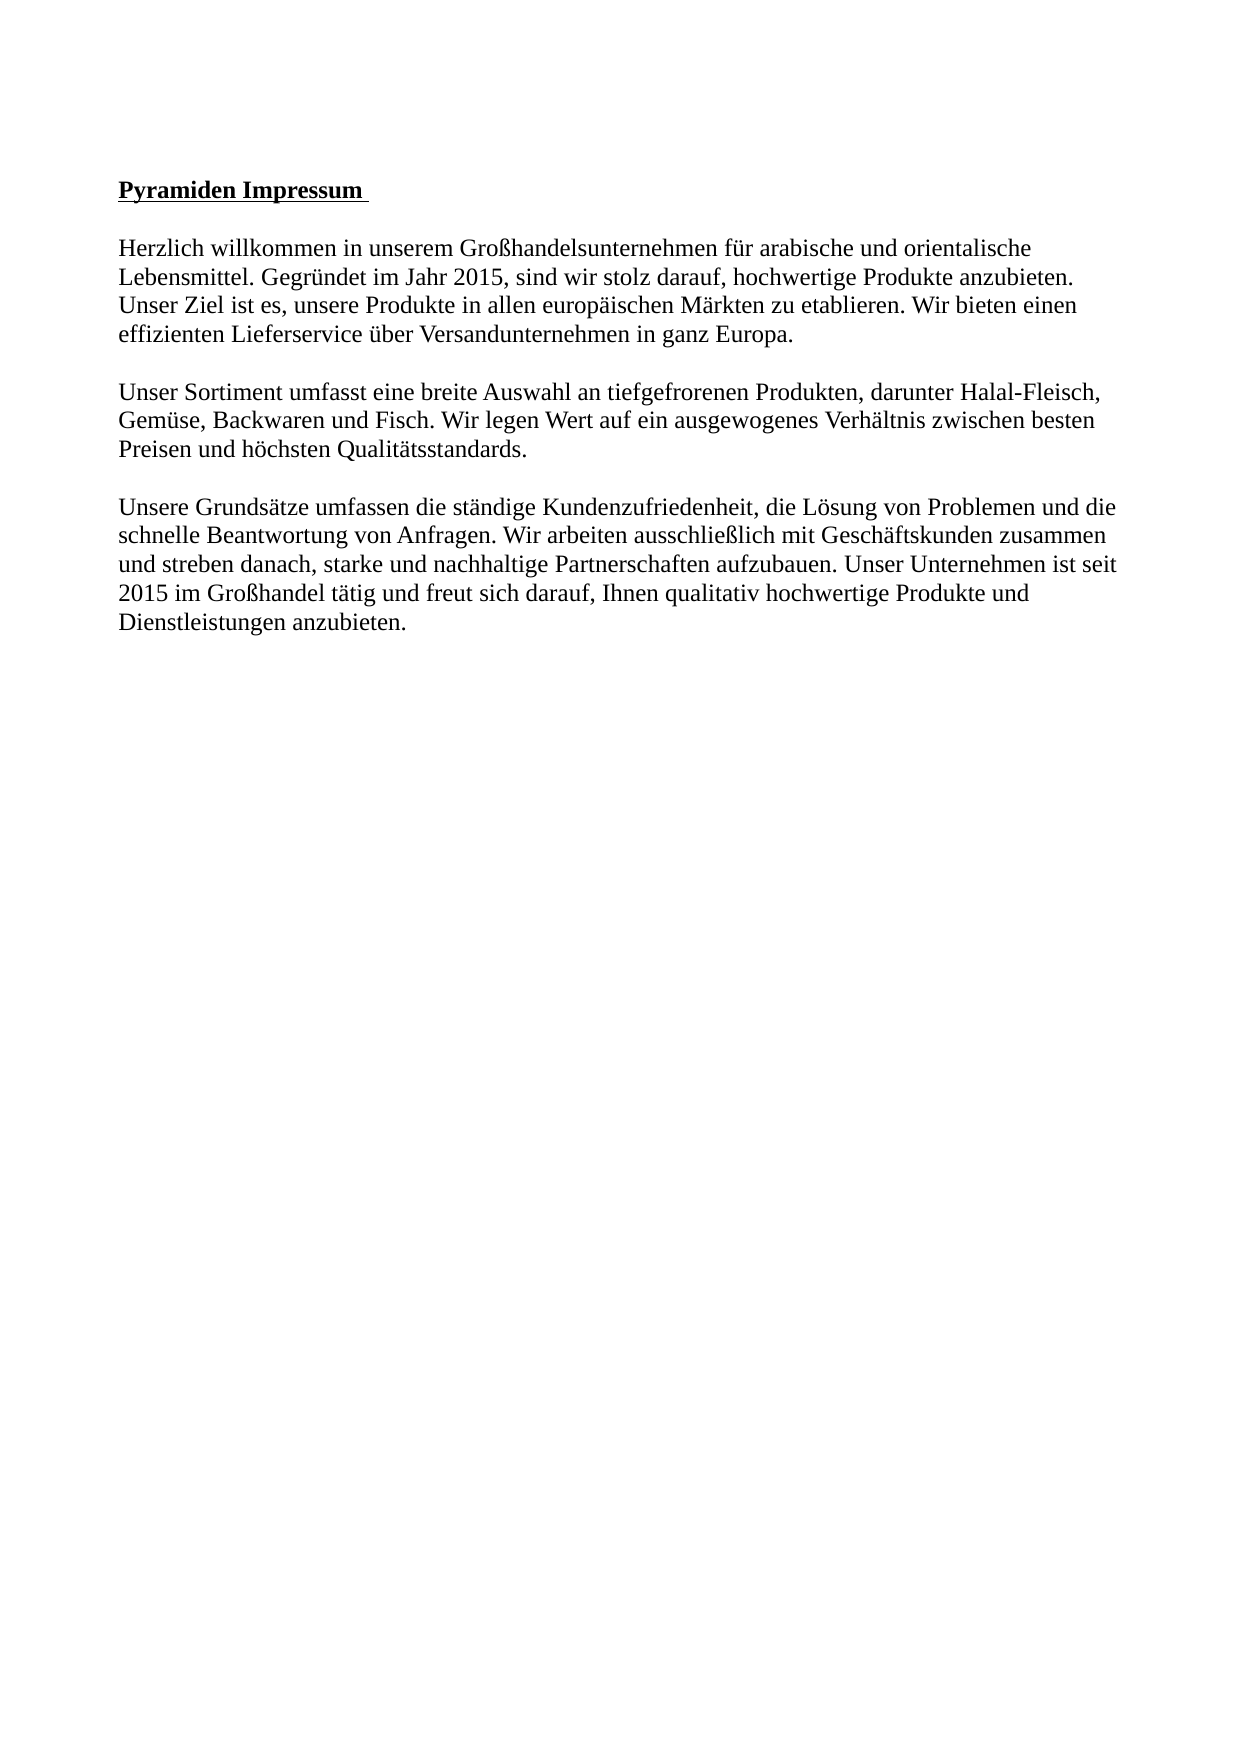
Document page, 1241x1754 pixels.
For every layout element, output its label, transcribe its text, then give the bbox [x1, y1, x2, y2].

text Herzlich willkommen in unserem Großhandelsunternehmen für arabische und orientalische Lebensmittel. Gegründet im Jahr 2015, sind wir stolz darauf, hochwertige Produkte anzubieten. Unser Ziel ist es, unsere Produkte in allen europäischen Märkten zu etablieren. Wir bieten einen effizienten Lieferservice über Versandunternehmen in ganz Europa. Unser Sortiment umfasst eine breite Auswahl an tiefgefrorenen Produkten, darunter Halal-Fleisch, Gemüse, Backwaren und Fisch. Wir legen Wert auf ein ausgewogenes Verhältnis zwischen besten Preisen und höchsten Qualitätsstandards. Unsere Grundsätze umfassen die ständige Kundenzufriedenheit, die Lösung von Problemen und die schnelle Beantwortung von Anfragen. Wir arbeiten ausschließlich mit Geschäftskunden zusammen und streben danach, starke und nachhaltige Partnerschaften aufzubauen. Unser Unternehmen ist seit 2015 im Großhandel tätig und freut sich darauf, Ihnen qualitativ hochwertige Produkte und Dienstleistungen anzubieten. [118, 233, 1122, 636]
text Pyramiden Impressum [118, 176, 1122, 204]
